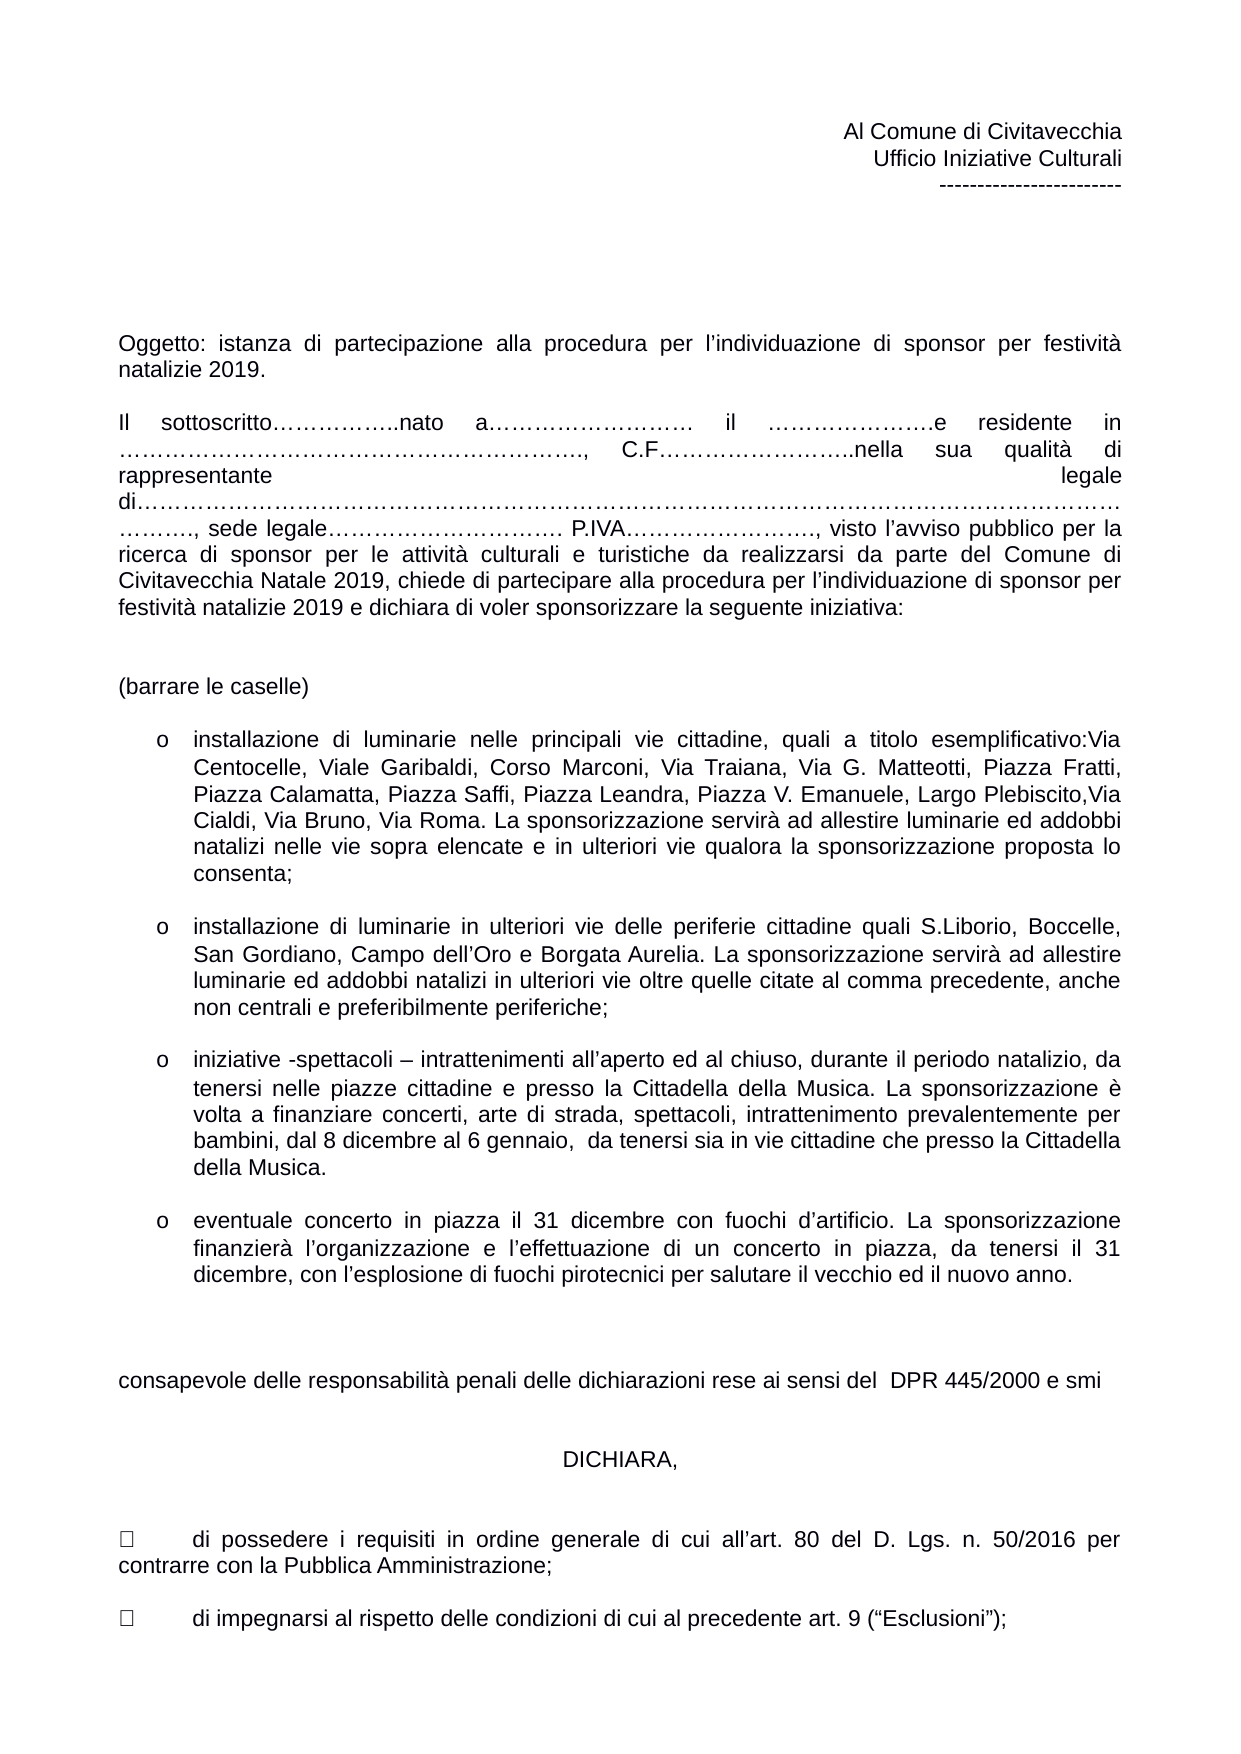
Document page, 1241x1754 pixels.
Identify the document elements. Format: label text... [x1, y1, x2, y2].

text Oggetto: istanza di partecipazione alla procedura per l’individuazione di sponsor per festività natalizie 2019. [118, 330, 1122, 383]
text consapevole delle responsabilità penali delle dichiarazioni rese ai sensi del DPR 445/2000 e smi [118, 1367, 1122, 1393]
text ------------------------ [420, 171, 1122, 197]
text Il sottoscritto……………..nato a……………………… il ………………….e residente in ……………………………………………………., C.F……………………..nella sua qualità di rappresentante legale di…………………………………………………………………………………………………………………………., sede legale…………………………. P.IVA……………………., visto l’avviso pubblico per la ricerca di sponsor per le attività culturali e turistiche da realizzarsi da parte del Comune di Civitavecchia Natale 2019, chiede di partecipare alla procedura per l’individuazione di sponsor per festività natalizie 2019 e dichiara di voler sponsorizzare la seguente iniziativa: [118, 409, 1122, 620]
text (barrare le caselle) [118, 673, 1122, 699]
list installazione di luminarie in ulteriori vie delle periferie cittadine quali S.Liborio, Boccelle, San Gordiano, Campo dell’Oro e Borgata Aurelia. La sponsorizzazione servirà ad allestire luminarie ed addobbi natalizi in ulteriori vie oltre quelle citate al comma precedente, anche non centrali e preferibilmente periferiche; [156, 913, 1122, 1020]
list installazione di luminarie nelle principali vie cittadine, quali a titolo esemplificativo:Via Centocelle, Viale Garibaldi, Corso Marconi, Via Traiana, Via G. Matteotti, Piazza Fratti, Piazza Calamatta, Piazza Saffi, Piazza Leandra, Piazza V. Emanuele, Largo Plebiscito,Via Cialdi, Via Bruno, Via Roma. La sponsorizzazione servirà ad allestire luminarie ed addobbi natalizi nelle vie sopra elencate e in ulteriori vie qualora la sponsorizzazione proposta lo consenta; [156, 726, 1122, 886]
list iniziative -spettacoli – intrattenimenti all’aperto ed al chiuso, durante il periodo natalizio, da tenersi nelle piazze cittadine e presso la Cittadella della Musica. La sponsorizzazione è volta a finanziare concerti, arte di strada, spettacoli, intrattenimento prevalentemente per bambini, dal 8 dicembre al 6 gennaio, da tenersi sia in vie cittadine che presso la Cittadella della Musica. [156, 1046, 1122, 1180]
text Ufficio Iniziative Culturali [420, 145, 1122, 171]
list eventuale concerto in piazza il 31 dicembre con fuochi d’artificio. La sponsorizzazione finanzierà l’organizzazione e l’effettuazione di un concerto in piazza, da tenersi il 31 dicembre, con l’esplosione di fuochi pirotecnici per salutare il vecchio ed il nuovo anno. [156, 1207, 1122, 1288]
text  di impegnarsi al rispetto delle condizioni di cui al precedente art. 9 (“Esclusioni”); [118, 1605, 1122, 1631]
text Al Comune di Civitavecchia [420, 118, 1122, 144]
text DICHIARA, [118, 1446, 1122, 1473]
text  di possedere i requisiti in ordine generale di cui all’art. 80 del D. Lgs. n. 50/2016 per contrarre con la Pubblica Amministrazione; [118, 1526, 1122, 1578]
